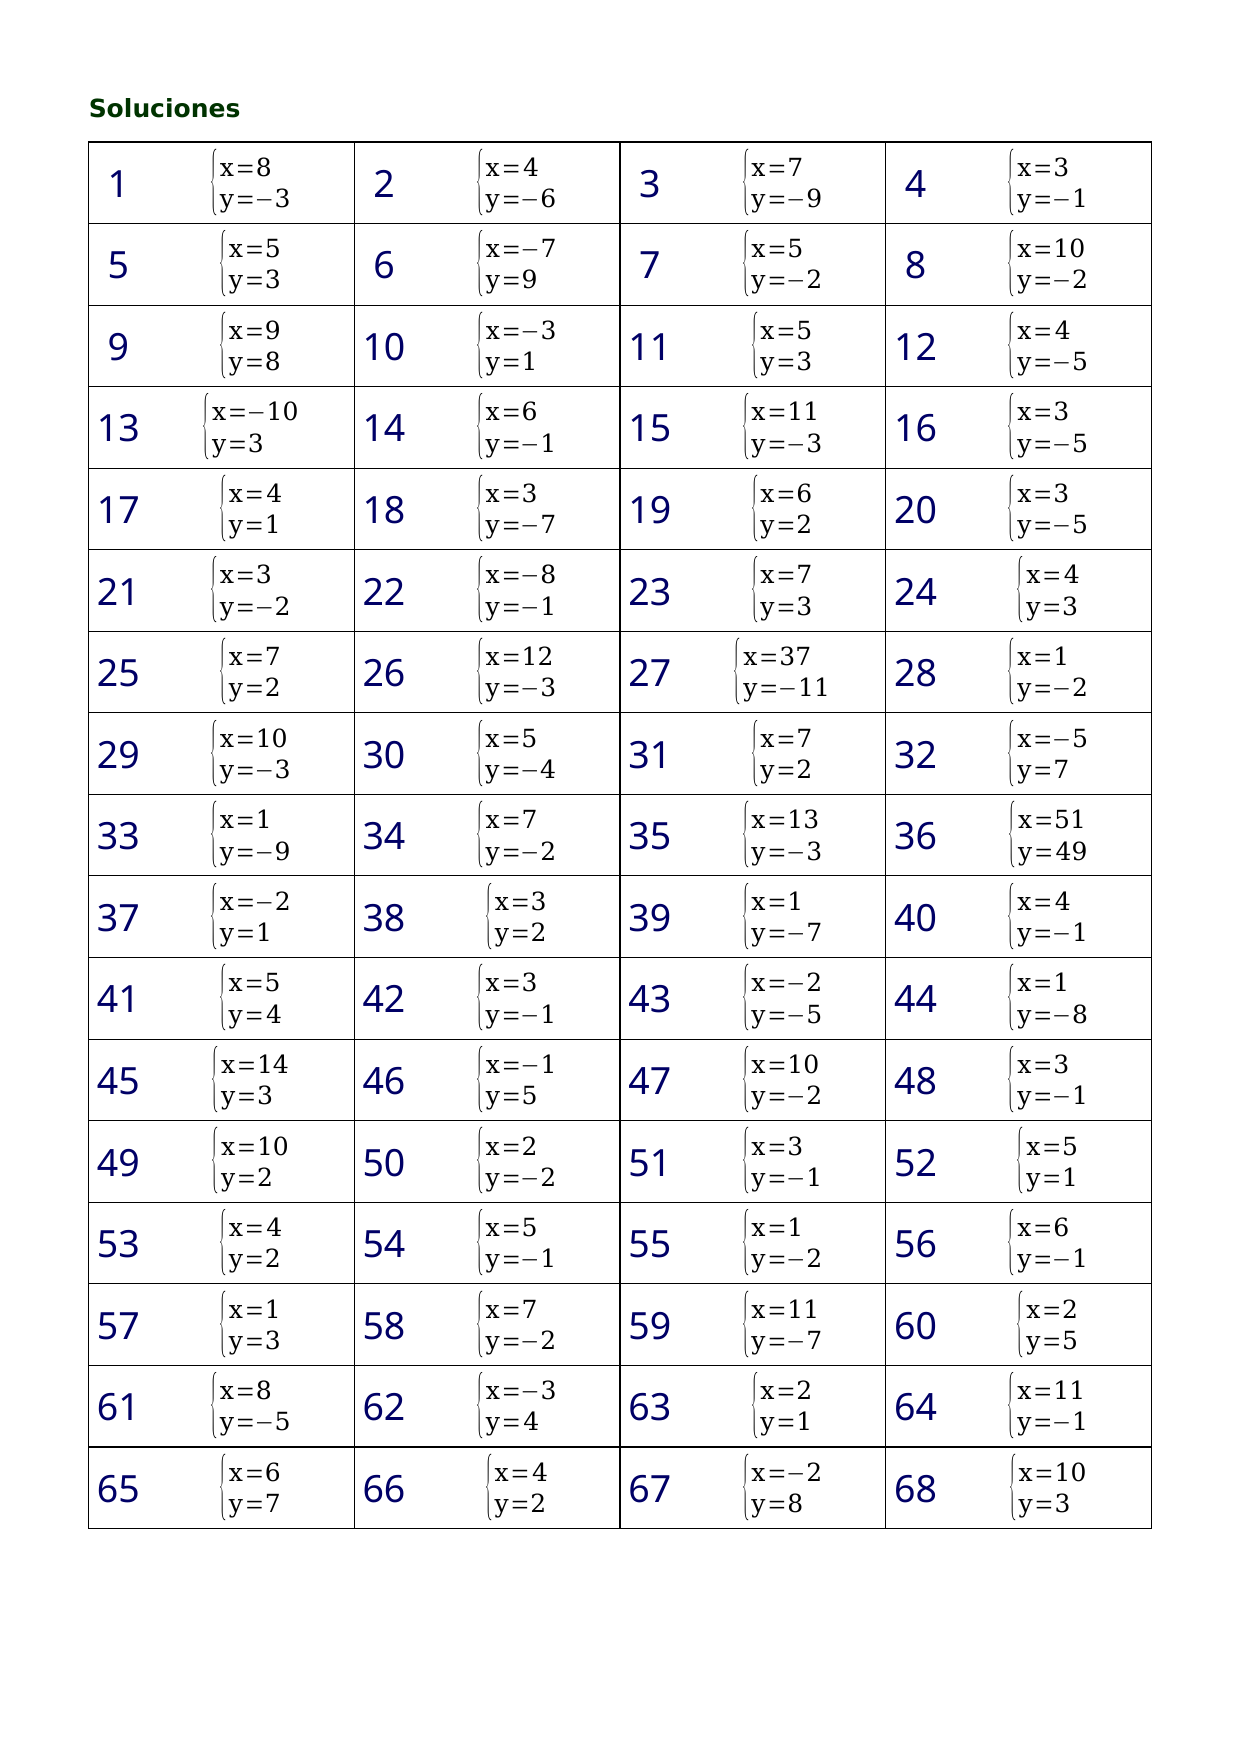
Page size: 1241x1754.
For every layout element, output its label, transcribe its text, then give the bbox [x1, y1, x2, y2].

table_cell 53 [89, 1203, 147, 1283]
table_cell [945, 1284, 1151, 1365]
table_cell [679, 306, 885, 386]
table_cell [148, 1448, 354, 1528]
table_cell 56 [886, 1203, 945, 1283]
table_cell [148, 958, 354, 1038]
table_cell [945, 1448, 1151, 1528]
table_header 3 [621, 143, 679, 223]
table_cell [679, 713, 885, 794]
table_cell [413, 876, 619, 957]
table_cell 65 [89, 1448, 147, 1528]
table_cell [679, 1284, 885, 1365]
table_cell 57 [89, 1284, 147, 1365]
table_cell [679, 632, 885, 712]
table_cell [679, 1448, 885, 1528]
table_header 2 [355, 143, 413, 223]
table_cell 46 [355, 1040, 413, 1120]
table_cell [413, 387, 619, 468]
table_cell 8 [886, 224, 945, 304]
table_cell [413, 1366, 619, 1446]
table_cell [148, 550, 354, 631]
table_cell 38 [355, 876, 413, 957]
table_cell 52 [886, 1121, 945, 1202]
table_cell [945, 958, 1151, 1038]
table_cell [413, 632, 619, 712]
table_cell [679, 469, 885, 549]
table_cell [413, 469, 619, 549]
table_cell 64 [886, 1366, 945, 1446]
table_cell [679, 958, 885, 1038]
table_cell 63 [621, 1366, 679, 1446]
text Soluciones [88, 94, 1152, 124]
table_cell 51 [621, 1121, 679, 1202]
table_cell [413, 795, 619, 875]
table_cell 41 [89, 958, 147, 1038]
table_cell [148, 1121, 354, 1202]
table_cell [148, 795, 354, 875]
table_cell 29 [89, 713, 147, 794]
table_cell [945, 1040, 1151, 1120]
table_cell 61 [89, 1366, 147, 1446]
table_cell 58 [355, 1284, 413, 1365]
table_cell [148, 469, 354, 549]
table_cell [148, 1284, 354, 1365]
table_cell 68 [886, 1448, 945, 1528]
table_cell 19 [621, 469, 679, 549]
table_cell [148, 632, 354, 712]
table_cell [148, 1366, 354, 1446]
table_header 1 [89, 143, 147, 223]
table_cell 48 [886, 1040, 945, 1120]
table_cell 28 [886, 632, 945, 712]
table_cell 14 [355, 387, 413, 468]
table_cell [413, 713, 619, 794]
table_cell [945, 469, 1151, 549]
table_cell 26 [355, 632, 413, 712]
table_cell 49 [89, 1121, 147, 1202]
table_cell 42 [355, 958, 413, 1038]
table_cell 34 [355, 795, 413, 875]
table_header [679, 143, 885, 223]
table_cell 22 [355, 550, 413, 631]
table_cell [413, 224, 619, 304]
table_cell 39 [621, 876, 679, 957]
table_cell 62 [355, 1366, 413, 1446]
table_cell [679, 876, 885, 957]
table_cell [148, 876, 354, 957]
table_cell [148, 1040, 354, 1120]
table_cell 60 [886, 1284, 945, 1365]
table_cell 20 [886, 469, 945, 549]
table_cell [945, 1366, 1151, 1446]
table_cell [945, 306, 1151, 386]
table_cell [679, 550, 885, 631]
table_cell [413, 1203, 619, 1283]
table_cell 16 [886, 387, 945, 468]
table_cell 55 [621, 1203, 679, 1283]
table_cell [413, 1284, 619, 1365]
table_cell 43 [621, 958, 679, 1038]
table_header [945, 143, 1151, 223]
table_cell 67 [621, 1448, 679, 1528]
table_header [413, 143, 619, 223]
table_cell [148, 306, 354, 386]
table_cell 5 [89, 224, 147, 304]
table_cell [679, 387, 885, 468]
table_cell [148, 224, 354, 304]
table_cell 45 [89, 1040, 147, 1120]
table_cell [945, 550, 1151, 631]
table_cell 6 [355, 224, 413, 304]
table_cell 59 [621, 1284, 679, 1365]
table_cell 50 [355, 1121, 413, 1202]
table_cell 44 [886, 958, 945, 1038]
table_cell 32 [886, 713, 945, 794]
table_cell 11 [621, 306, 679, 386]
table_cell [679, 1121, 885, 1202]
table_cell [148, 387, 354, 468]
table_cell 54 [355, 1203, 413, 1283]
table_cell 17 [89, 469, 147, 549]
table_cell [413, 1040, 619, 1120]
table_cell [413, 550, 619, 631]
table_cell [413, 958, 619, 1038]
table_cell [679, 795, 885, 875]
table_cell 9 [89, 306, 147, 386]
table_cell [679, 1203, 885, 1283]
table_cell 7 [621, 224, 679, 304]
table_cell [679, 1366, 885, 1446]
table_cell [679, 224, 885, 304]
table_cell [945, 1203, 1151, 1283]
table_cell 47 [621, 1040, 679, 1120]
table_cell [148, 713, 354, 794]
table_cell 31 [621, 713, 679, 794]
table_cell 66 [355, 1448, 413, 1528]
table_cell [945, 795, 1151, 875]
table_cell 27 [621, 632, 679, 712]
table_cell [679, 1040, 885, 1120]
table_cell [413, 306, 619, 386]
table_cell [148, 1203, 354, 1283]
table_cell 36 [886, 795, 945, 875]
table_cell 10 [355, 306, 413, 386]
table_cell 12 [886, 306, 945, 386]
table_cell 15 [621, 387, 679, 468]
table_cell [945, 632, 1151, 712]
table_cell 30 [355, 713, 413, 794]
table_cell 40 [886, 876, 945, 957]
table_cell 13 [89, 387, 147, 468]
table_cell [945, 387, 1151, 468]
table_cell 21 [89, 550, 147, 631]
table_cell [945, 1121, 1151, 1202]
table_header [148, 143, 354, 223]
table_cell 35 [621, 795, 679, 875]
table_cell 24 [886, 550, 945, 631]
table_cell [945, 876, 1151, 957]
table_cell [945, 224, 1151, 304]
table_cell 25 [89, 632, 147, 712]
table_cell 37 [89, 876, 147, 957]
table_cell 23 [621, 550, 679, 631]
table_cell 33 [89, 795, 147, 875]
table_header 4 [886, 143, 945, 223]
table_cell [413, 1121, 619, 1202]
table_cell [413, 1448, 619, 1528]
table_cell 18 [355, 469, 413, 549]
table_cell [945, 713, 1151, 794]
